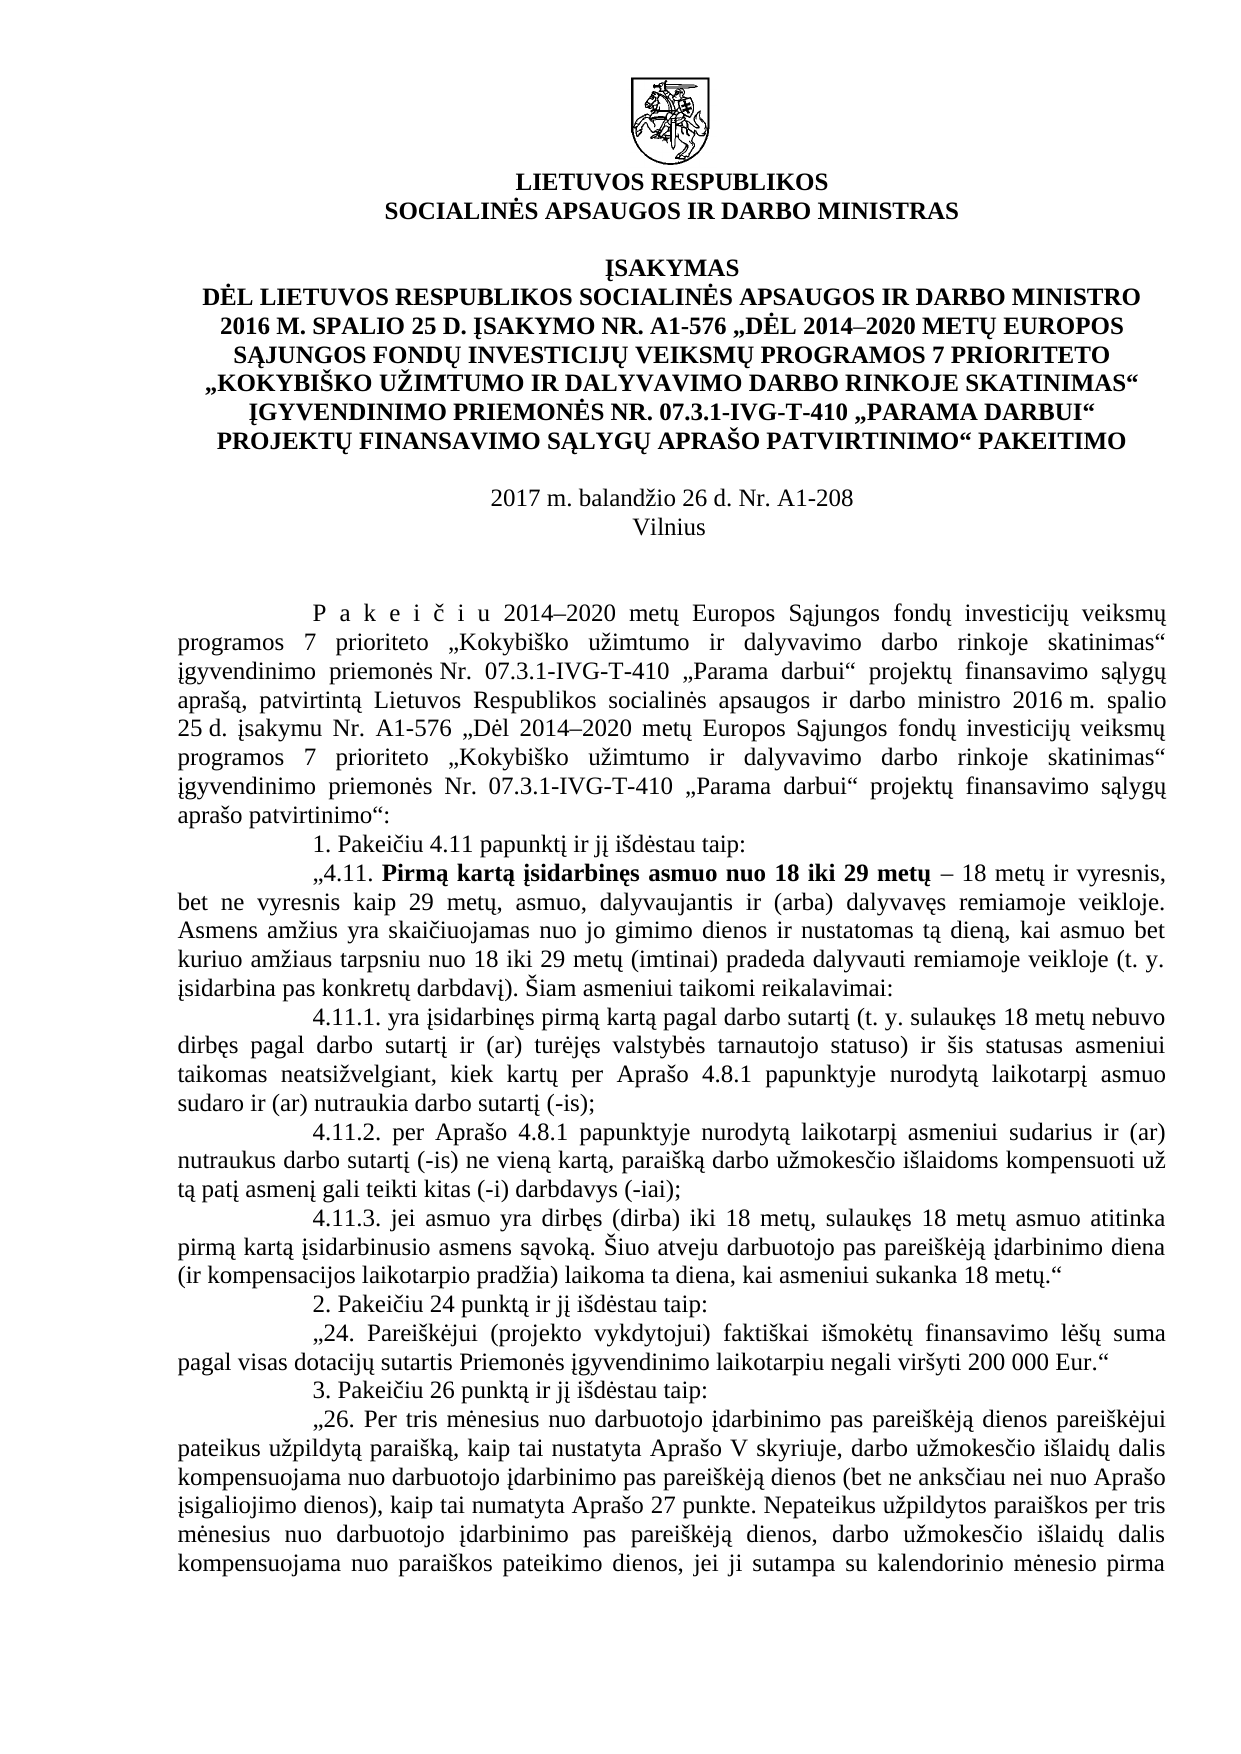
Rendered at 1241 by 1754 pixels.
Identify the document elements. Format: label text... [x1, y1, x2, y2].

text „4.11. Pirmą kartą įsidarbinęs asmuo nuo 18 iki 29 metų – 18 metų ir vyresnis, bet ne vyresnis kaip 29 metų, asmuo, dalyvaujantis ir (arba) dalyvavęs remiamoje veikloje. Asmens amžius yra skaičiuojamas nuo jo gimimo dienos ir nustatomas tą dieną, kai asmuo bet kuriuo amžiaus tarpsniu nuo 18 iki 29 metų (imtinai) pradeda dalyvauti remiamoje veikloje (t. y. įsidarbina pas konkretų darbdavį). Šiam asmeniui taikomi reikalavimai: [177, 858, 1167, 1002]
text DĖL LIETUVOS RESPUBLIKOS SOCIALINĖS APSAUGOS IR DARBO MINISTRO 2016 M. SPALIO 25 D. ĮSAKYMO NR. A1-576 „DĖL 2014–2020 METŲ EUROPOS SĄJUNGOS FONDŲ INVESTICIJŲ VEIKSMŲ PROGRAMOS 7 PRIORITETO „KOKYBIŠKO UŽIMTUMO IR DALYVAVIMO DARBO RINKOJE SKATINIMAS“ ĮGYVENDINIMO PRIEMONĖS NR. 07.3.1-IVG-T-410 „PARAMA DARBUI“ PROJEKTŲ FINANSAVIMO SĄLYGŲ APRAŠO PATVIRTINIMO“ PAKEITIMO [177, 282, 1167, 455]
text Vilnius [177, 512, 1167, 541]
text 2017 m. balandžio 26 d. Nr. A1-208 [177, 483, 1167, 512]
text 3. Pakeičiu 26 punktą ir jį išdėstau taip: [177, 1375, 1167, 1404]
text 1. Pakeičiu 4.11 papunktį ir jį išdėstau taip: [177, 829, 1167, 858]
text LIETUVOS RESPUBLIKOS [177, 167, 1167, 196]
text „26. Per tris mėnesius nuo darbuotojo įdarbinimo pas pareiškėją dienos pareiškėjui pateikus užpildytą paraišką, kaip tai nustatyta Aprašo V skyriuje, darbo užmokesčio išlaidų dalis kompensuojama nuo darbuotojo įdarbinimo pas pareiškėją dienos (bet ne anksčiau nei nuo Aprašo įsigaliojimo dienos), kaip tai numatyta Aprašo 27 punkte. Nepateikus užpildytos paraiškos per tris mėnesius nuo darbuotojo įdarbinimo pas pareiškėją dienos, darbo užmokesčio išlaidų dalis kompensuojama nuo paraiškos pateikimo dienos, jei ji sutampa su kalendorinio mėnesio pirma [177, 1404, 1167, 1577]
text „24. Pareiškėjui (projekto vykdytojui) faktiškai išmokėtų finansavimo lėšų suma pagal visas dotacijų sutartis Priemonės įgyvendinimo laikotarpiu negali viršyti 200 000 Eur.“ [177, 1318, 1167, 1375]
text P a k e i č i u 2014–2020 metų Europos Sąjungos fondų investicijų veiksmų programos 7 prioriteto „Kokybiško užimtumo ir dalyvavimo darbo rinkoje skatinimas“ įgyvendinimo priemonės Nr. 07.3.1-IVG-T-410 „Parama darbui“ projektų finansavimo sąlygų aprašą, patvirtintą Lietuvos Respublikos socialinės apsaugos ir darbo ministro 2016 m. spalio 25 d. įsakymu Nr. A1-576 „Dėl 2014–2020 metų Europos Sąjungos fondų investicijų veiksmų programos 7 prioriteto „Kokybiško užimtumo ir dalyvavimo darbo rinkoje skatinimas“ įgyvendinimo priemonės Nr. 07.3.1-IVG-T-410 „Parama darbui“ projektų finansavimo sąlygų aprašo patvirtinimo“: [177, 598, 1167, 829]
text SOCIALINĖS APSAUGOS IR DARBO MINISTRAS [177, 196, 1167, 225]
text 4.11.2. per Aprašo 4.8.1 papunktyje nurodytą laikotarpį asmeniui sudarius ir (ar) nutraukus darbo sutartį (-is) ne vieną kartą, paraišką darbo užmokesčio išlaidoms kompensuoti už tą patį asmenį gali teikti kitas (-i) darbdavys (-iai); [177, 1117, 1167, 1203]
text 4.11.1. yra įsidarbinęs pirmą kartą pagal darbo sutartį (t. y. sulaukęs 18 metų nebuvo dirbęs pagal darbo sutartį ir (ar) turėjęs valstybės tarnautojo statuso) ir šis statusas asmeniui taikomas neatsižvelgiant, kiek kartų per Aprašo 4.8.1 papunktyje nurodytą laikotarpį asmuo sudaro ir (ar) nutraukia darbo sutartį (-is); [177, 1002, 1167, 1117]
text 2. Pakeičiu 24 punktą ir jį išdėstau taip: [177, 1289, 1167, 1318]
text 4.11.3. jei asmuo yra dirbęs (dirba) iki 18 metų, sulaukęs 18 metų asmuo atitinka pirmą kartą įsidarbinusio asmens sąvoką. Šiuo atveju darbuotojo pas pareiškėją įdarbinimo diena (ir kompensacijos laikotarpio pradžia) laikoma ta diena, kai asmeniui sukanka 18 metų.“ [177, 1203, 1167, 1289]
text ĮSAKYMAS [177, 253, 1167, 282]
